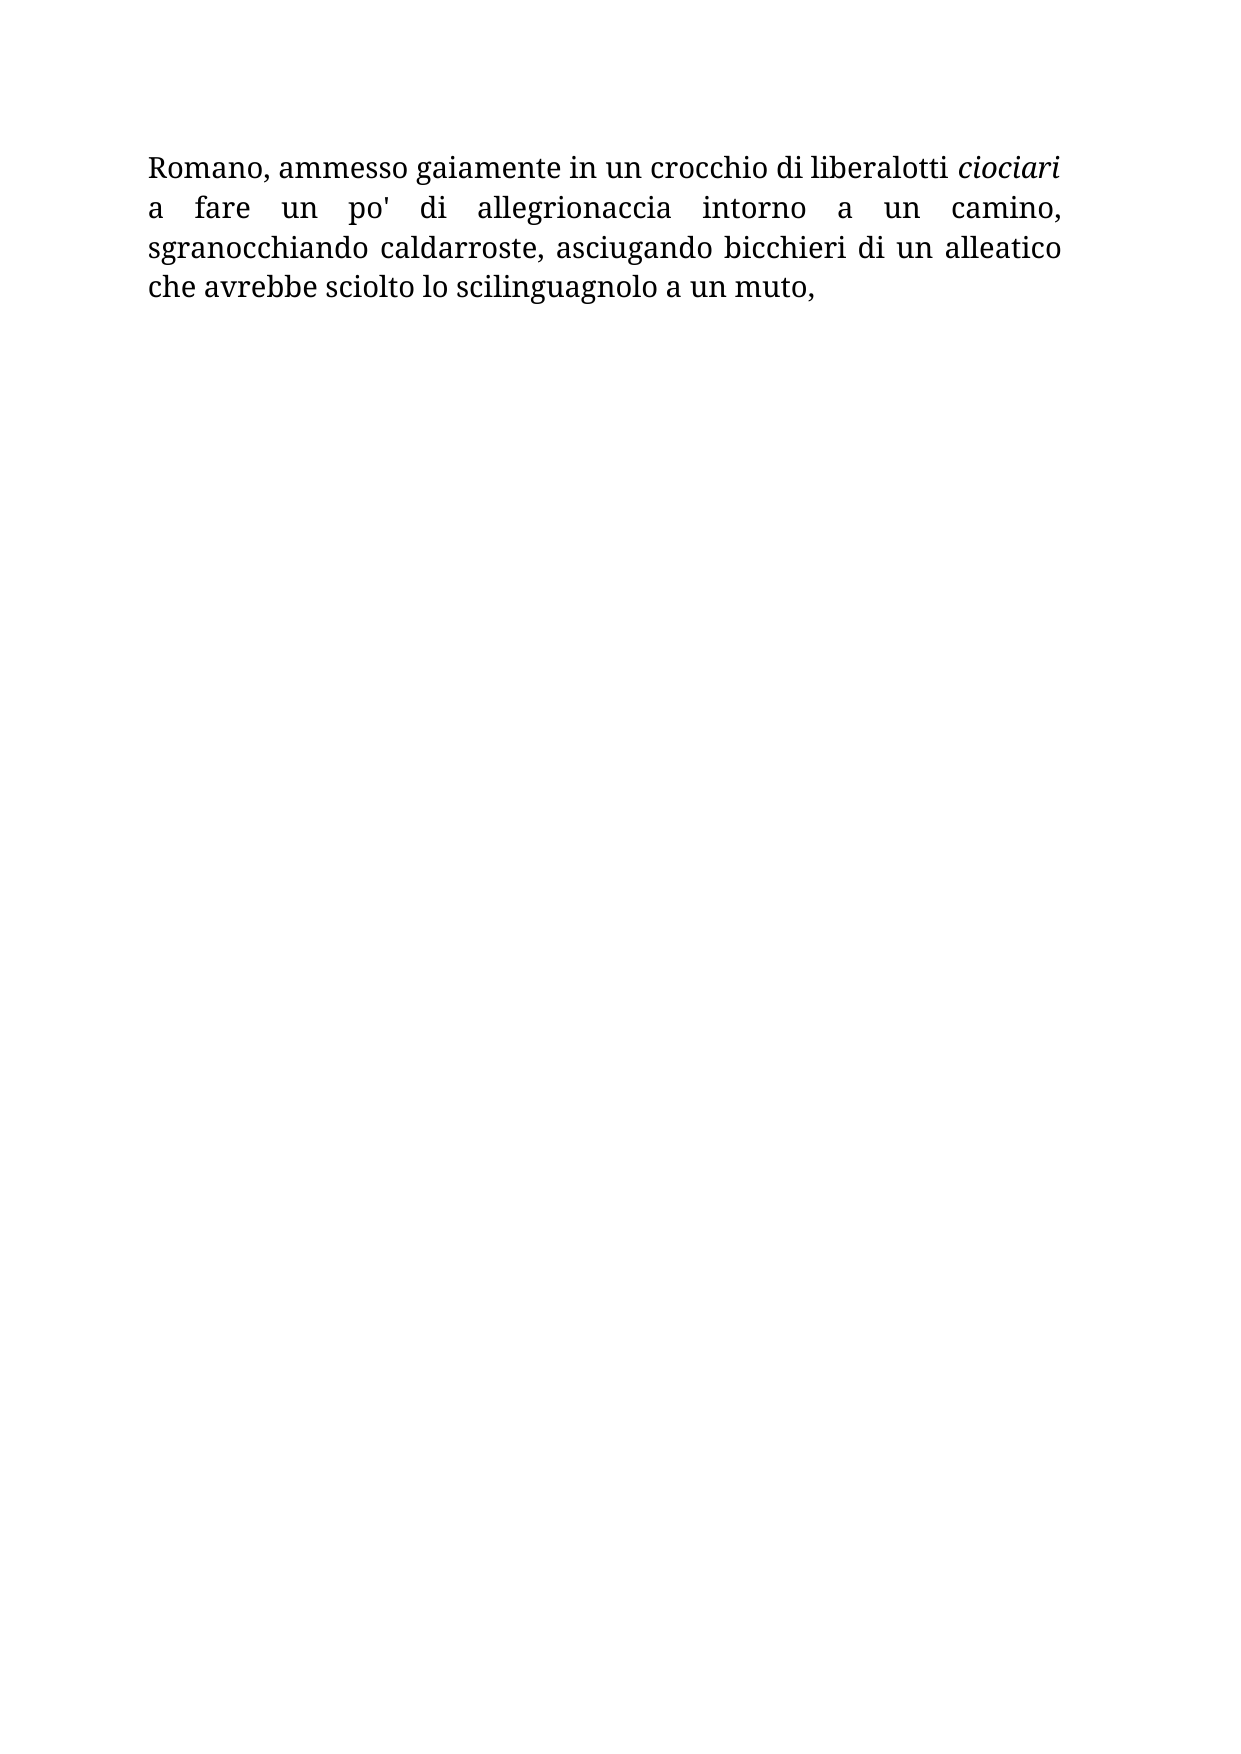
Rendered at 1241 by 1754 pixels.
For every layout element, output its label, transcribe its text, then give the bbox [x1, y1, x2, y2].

text Romano, ammesso gaiamente in un crocchio di liberalotti ciociari a fare un po' di allegrionaccia intorno a un camino, sgranocchiando caldarroste, asciugando bicchieri di un alleatico che avrebbe sciolto lo scilinguagnolo a un muto, [148, 148, 1063, 306]
